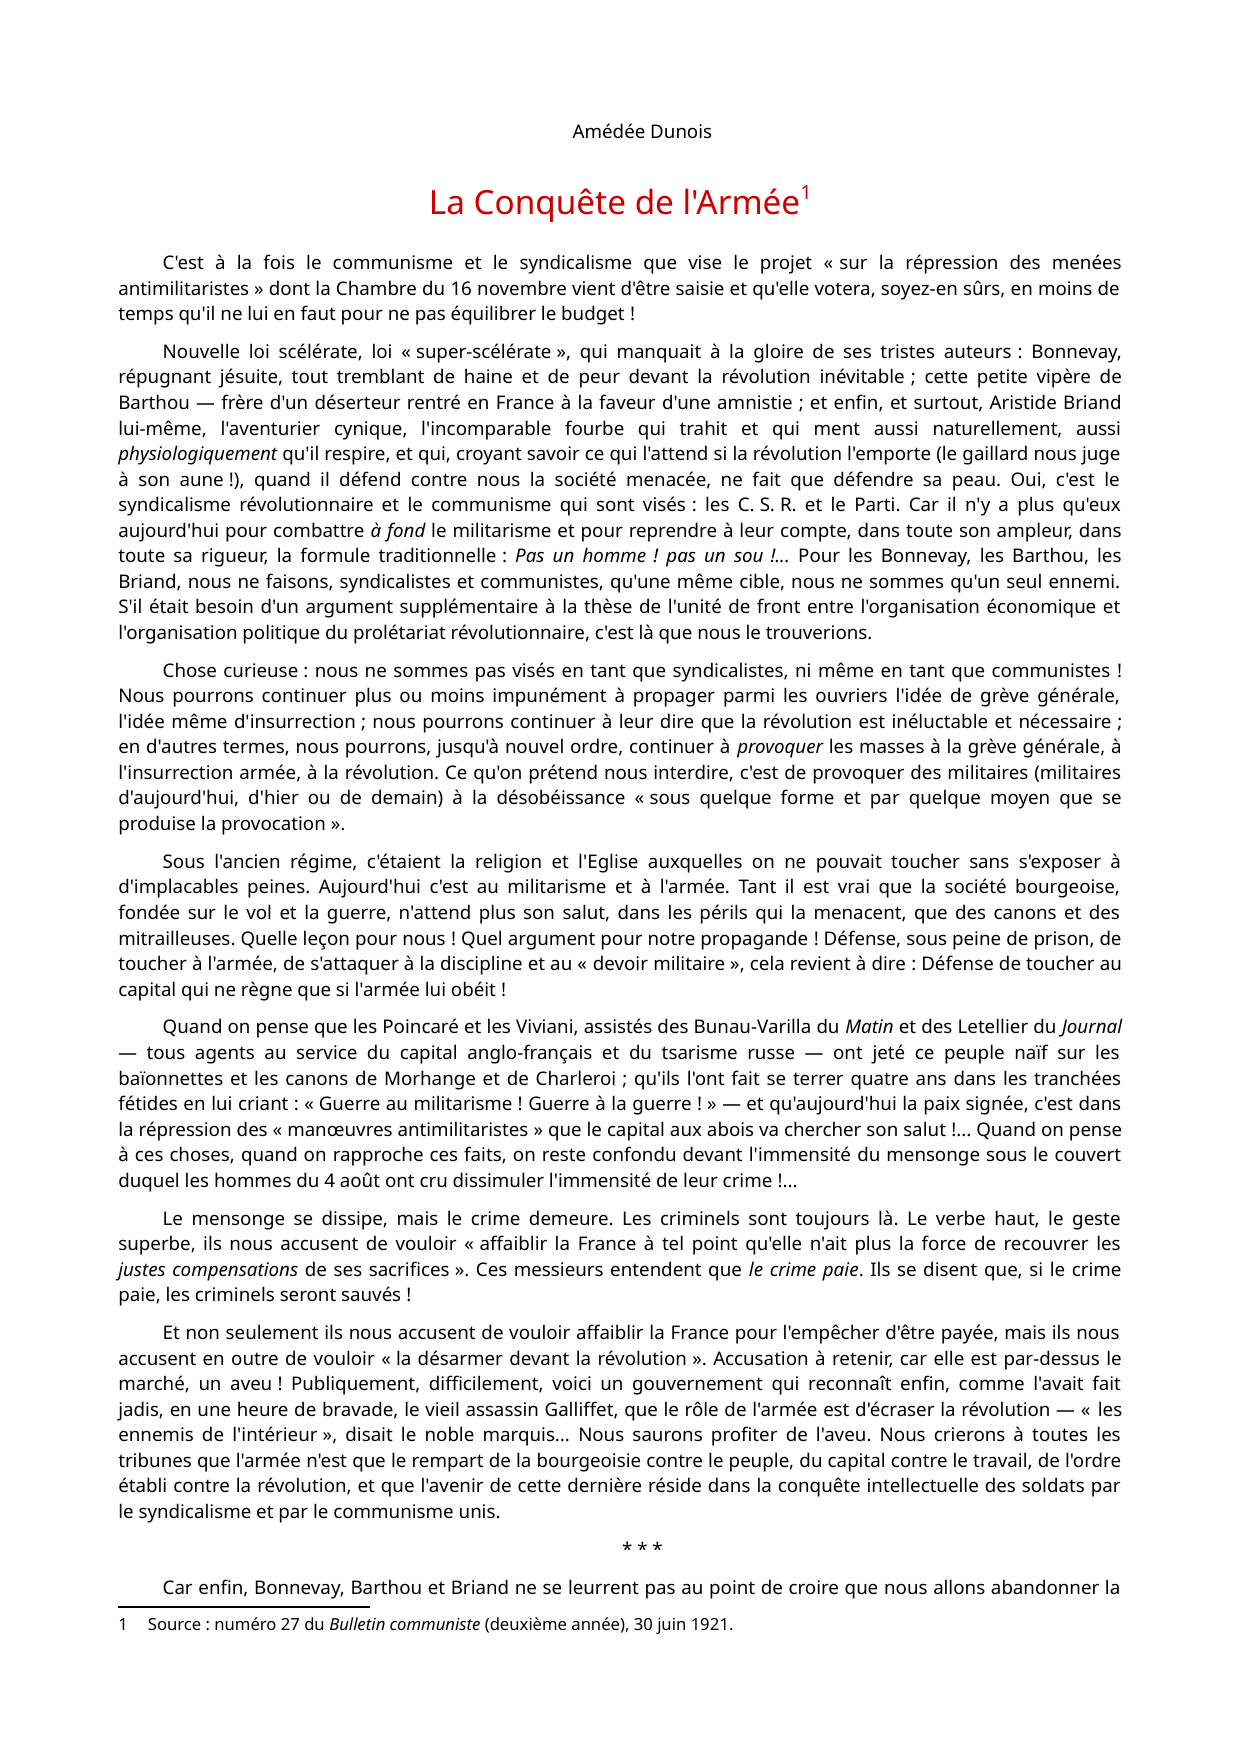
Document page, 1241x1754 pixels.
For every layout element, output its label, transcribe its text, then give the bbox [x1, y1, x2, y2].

text * * * [118, 1536, 1122, 1562]
text Et non seulement ils nous accusent de vouloir affaiblir la France pour l'empêcher d'être payée, mais ils nous accusent en outre de vouloir « la désarmer devant la révolution ». Accusation à retenir, car elle est par-dessus le marché, un aveu ! Publiquement, difficilement, voici un gouvernement qui reconnaît enfin, comme l'avait fait jadis, en une heure de bravade, le vieil assassin Galliffet, que le rôle de l'armée est d'écraser la révolution — « les ennemis de l'intérieur », disait le noble marquis... Nous saurons profiter de l'aveu. Nous crierons à toutes les tribunes que l'armée n'est que le rempart de la bourgeoisie contre le peuple, du capital contre le travail, de l'ordre établi contre la révolution, et que l'avenir de cette dernière réside dans la conquête intellectuelle des soldats par le syndicalisme et par le communisme unis. [118, 1319, 1122, 1524]
subtitle La Conquête de l'Armée [118, 179, 1122, 224]
text Chose curieuse : nous ne sommes pas visés en tant que syndicalistes, ni même en tant que communistes ! Nous pourrons continuer plus ou moins impunément à propager parmi les ouvriers l'idée de grève générale, l'idée même d'insurrection ; nous pourrons continuer à leur dire que la révolution est inéluctable et nécessaire ; en d'autres termes, nous pourrons, jusqu'à nouvel ordre, continuer à provoquer les masses à la grève générale, à l'insurrection armée, à la révolution. Ce qu'on prétend nous interdire, c'est de provoquer des militaires (militaires d'aujourd'hui, d'hier ou de demain) à la désobéissance « sous quelque forme et par quelque moyen que se produise la provocation ». [118, 657, 1122, 836]
text Source : numéro 27 du Bulletin communiste (deuxième année), 30 juin 1921. [118, 1613, 1122, 1636]
text Sous l'ancien régime, c'étaient la religion et l'Eglise auxquelles on ne pouvait toucher sans s'exposer à d'implacables peines. Aujourd'hui c'est au militarisme et à l'armée. Tant il est vrai que la société bourgeoise, fondée sur le vol et la guerre, n'attend plus son salut, dans les périls qui la menacent, que des canons et des mitrailleuses. Quelle leçon pour nous ! Quel argument pour notre propagande ! Défense, sous peine de prison, de toucher à l'armée, de s'attaquer à la discipline et au « devoir militaire », cela revient à dire : Défense de toucher au capital qui ne règne que si l'armée lui obéit ! [118, 848, 1122, 1001]
text Quand on pense que les Poincaré et les Viviani, assistés des Bunau-Varilla du Matin et des Letellier du Journal — tous agents au service du capital anglo-français et du tsarisme russe — ont jeté ce peuple naïf sur les baïonnettes et les canons de Morhange et de Charleroi ; qu'ils l'ont fait se terrer quatre ans dans les tranchées fétides en lui criant : « Guerre au militarisme ! Guerre à la guerre ! » — et qu'aujourd'hui la paix signée, c'est dans la répression des « manœuvres antimilitaristes » que le capital aux abois va chercher son salut !... Quand on pense à ces choses, quand on rapproche ces faits, on reste confondu devant l'immensité du mensonge sous le couvert duquel les hommes du 4 août ont cru dissimuler l'immensité de leur crime !... [118, 1014, 1122, 1192]
text Amédée Dunois [118, 118, 1122, 144]
text C'est à la fois le communisme et le syndicalisme que vise le projet « sur la répression des menées antimilitaristes » dont la Chambre du 16 novembre vient d'être saisie et qu'elle votera, soyez-en sûrs, en moins de temps qu'il ne lui en faut pour ne pas équilibrer le budget ! [118, 249, 1122, 326]
text Nouvelle loi scélérate, loi « super-scélérate », qui manquait à la gloire de ses tristes auteurs : Bonnevay, répugnant jésuite, tout tremblant de haine et de peur devant la révolution inévitable ; cette petite vipère de Barthou — frère d'un déserteur rentré en France à la faveur d'une amnistie ; et enfin, et surtout, Aristide Briand lui-même, l'aventurier cynique, l'incomparable fourbe qui trahit et qui ment aussi naturellement, aussi physiologiquement qu'il respire, et qui, croyant savoir ce qui l'attend si la révolution l'emporte (le gaillard nous juge à son aune !), quand il défend contre nous la société menacée, ne fait que défendre sa peau. Oui, c'est le syndicalisme révolutionnaire et le communisme qui sont visés : les C. S. R. et le Parti. Car il n'y a plus qu'eux aujourd'hui pour combattre à fond le militarisme et pour reprendre à leur compte, dans toute son ampleur, dans toute sa rigueur, la formule traditionnelle : Pas un homme ! pas un sou !... Pour les Bonnevay, les Barthou, les Briand, nous ne faisons, syndicalistes et communistes, qu'une même cible, nous ne sommes qu'un seul ennemi. S'il était besoin d'un argument supplémentaire à la thèse de l'unité de front entre l'organisation économique et l'organisation politique du prolétariat révolutionnaire, c'est là que nous le trouverions. [118, 338, 1122, 644]
text Car enfin, Bonnevay, Barthou et Briand ne se leurrent pas au point de croire que nous allons abandonner la [118, 1574, 1122, 1600]
text Le mensonge se dissipe, mais le crime demeure. Les criminels sont toujours là. Le verbe haut, le geste superbe, ils nous accusent de vouloir « affaiblir la France à tel point qu'elle n'ait plus la force de recouvrer les justes compensations de ses sacrifices ». Ces messieurs entendent que le crime paie. Ils se disent que, si le crime paie, les criminels seront sauvés ! [118, 1205, 1122, 1307]
